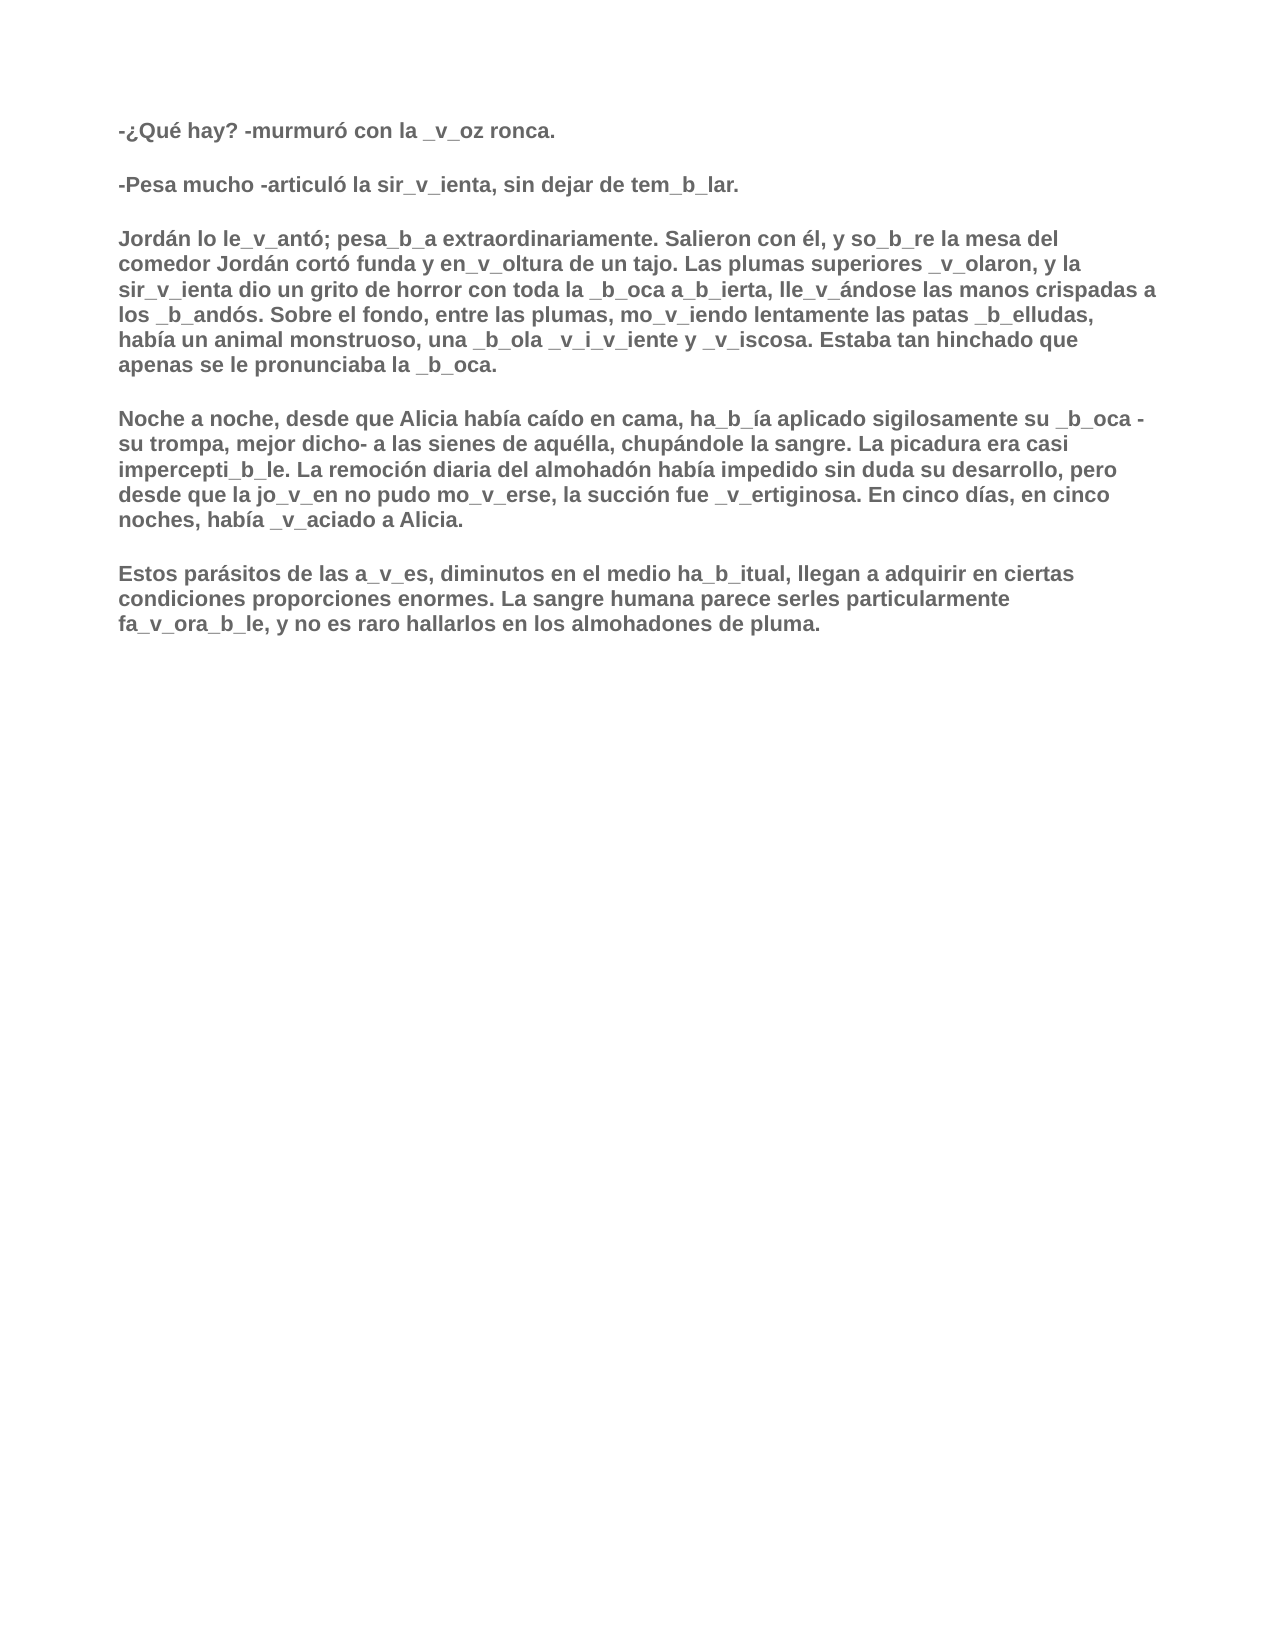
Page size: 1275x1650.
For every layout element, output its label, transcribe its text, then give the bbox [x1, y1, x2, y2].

text -¿Qué hay? -murmuró con la _v_oz ronca. -Pesa mucho -articuló la sir_v_ienta, sin dejar de tem_b_lar. Jordán lo le_v_antó; pesa_b_a extraordinariamente. Salieron con él, y so_b_re la mesa del comedor Jordán cortó funda y en_v_oltura de un tajo. Las plumas superiores _v_olaron, y la sir_v_ienta dio un grito de horror con toda la _b_oca a_b_ierta, lle_v_ándose las manos crispadas a los _b_andós. Sobre el fondo, entre las plumas, mo_v_iendo lentamente las patas _b_elludas, había un animal monstruoso, una _b_ola _v_i_v_iente y _v_iscosa. Estaba tan hinchado que apenas se le pronunciaba la _b_oca. Noche a noche, desde que Alicia había caído en cama, ha_b_ía aplicado sigilosamente su _b_oca -su trompa, mejor dicho- a las sienes de aquélla, chupándole la sangre. La picadura era casi impercepti_b_le. La remoción diaria del almohadón había impedido sin duda su desarrollo, pero desde que la jo_v_en no pudo mo_v_erse, la succión fue _v_ertiginosa. En cinco días, en cinco noches, había _v_aciado a Alicia. Estos parásitos de las a_v_es, diminutos en el medio ha_b_itual, llegan a adquirir en ciertas condiciones proporciones enormes. La sangre humana parece serles particularmente fa_v_ora_b_le, y no es raro hallarlos en los almohadones de pluma. [118, 118, 1157, 636]
